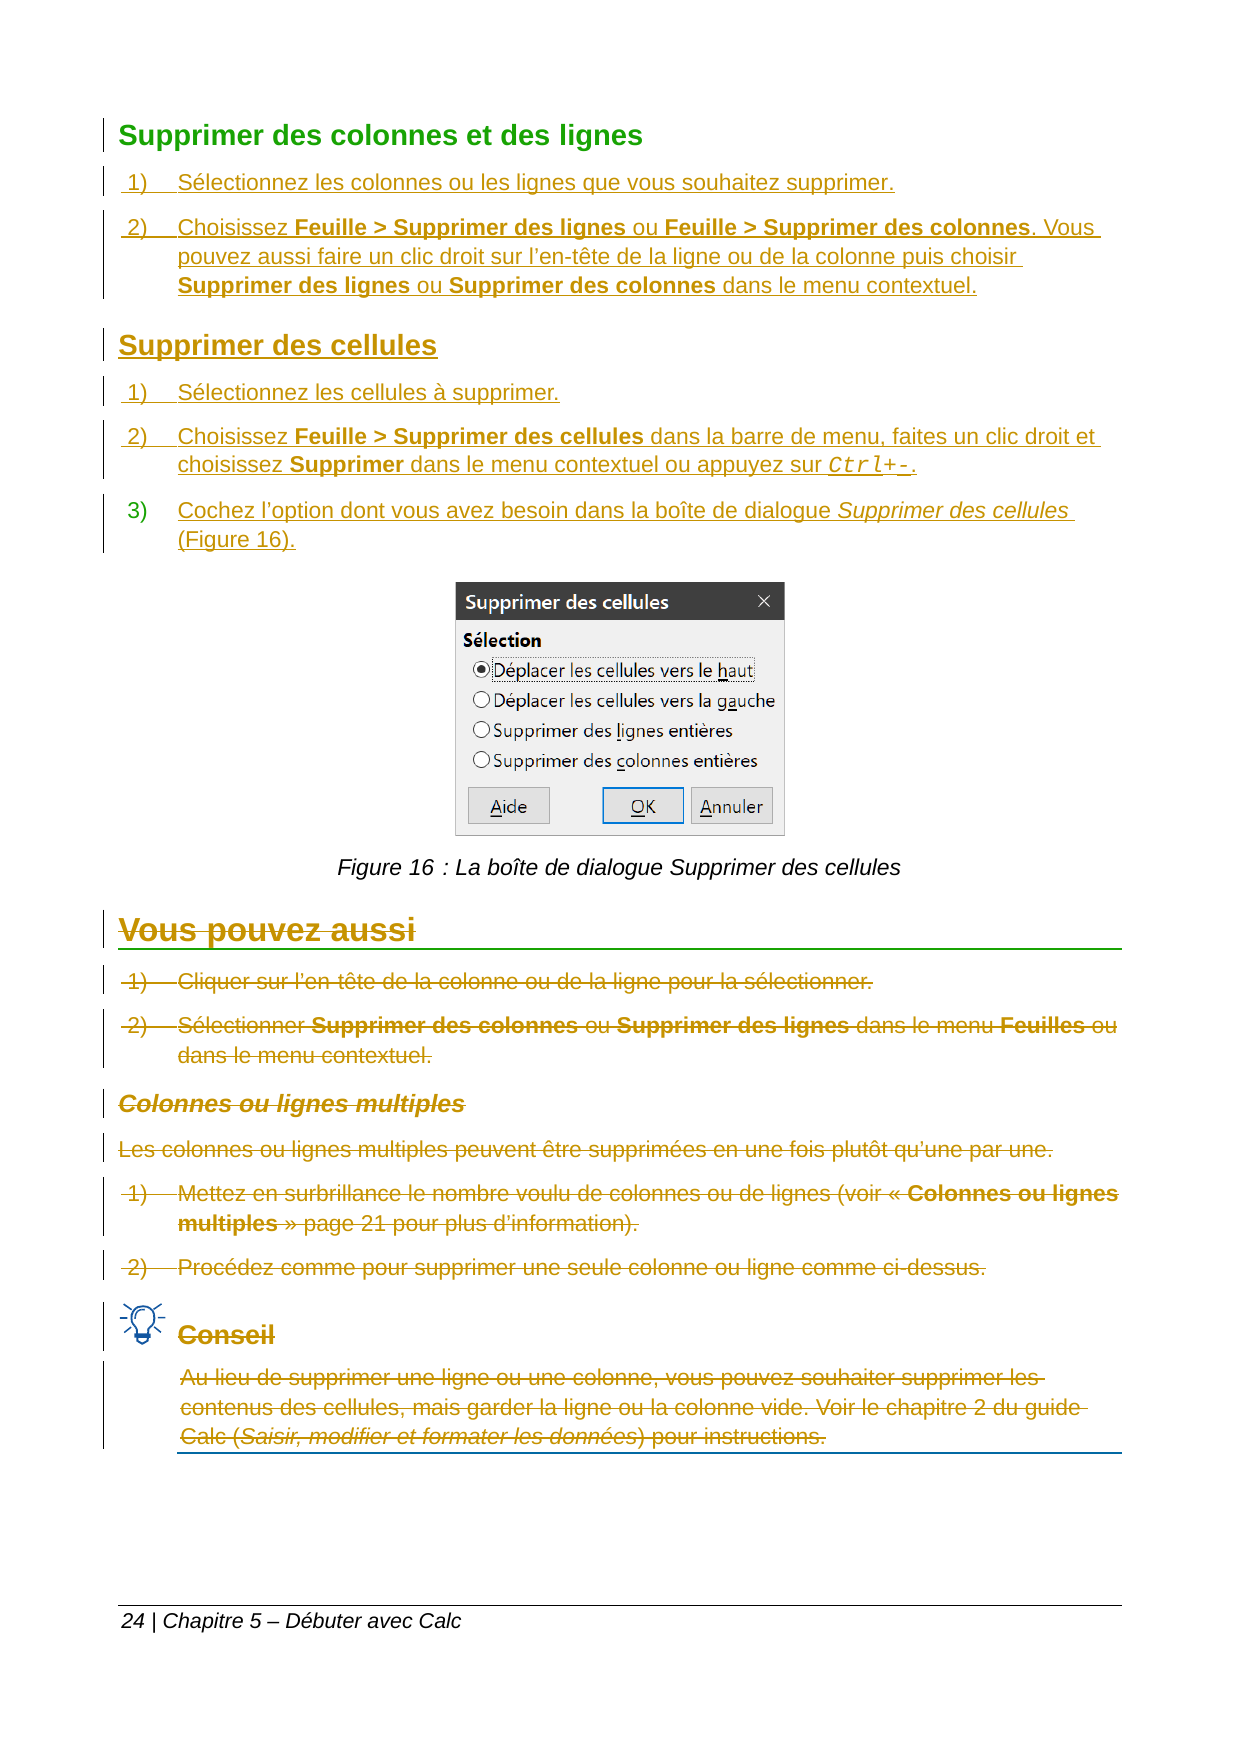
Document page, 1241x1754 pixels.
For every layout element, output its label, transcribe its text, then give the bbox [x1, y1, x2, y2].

list Sélectionnez les colonnes ou les lignes que vous souhaitez supprimer. [148, 166, 1122, 196]
picture [455, 582, 785, 836]
subtitle Supprimer des cellules [118, 328, 1122, 361]
subtitle Actions sur les feuilles [118, 932, 208, 948]
list Sélectionnez les cellules à supprimer. [148, 376, 1122, 406]
list Cochez l’option dont vous avez besoin dans la boîte de dialogue Supprimer des cellules (Figure 16). [148, 494, 1122, 553]
subtitle Actions sur les feuilles [118, 910, 1122, 948]
subtitle Supprimer des colonnes et des lignes [118, 118, 1122, 152]
list Choisissez Feuille > Supprimer des lignes ou Feuille > Supprimer des colonnes. Vous pouvez aussi faire un clic droit sur l’en-tête de la ligne ou de la colonne puis choisir Supprimer des lignes ou Supprimer des colonnes dans le menu contextuel. [148, 210, 1122, 299]
list Choisissez Feuille > Supprimer des cellules dans la barre de menu, faites un clic droit et choisissez Supprimer dans le menu contextuel ou appuyez sur Ctrl+-. [148, 420, 1122, 479]
text Figure 16 : La boîte de dialogue Supprimer des cellules [118, 851, 1122, 880]
